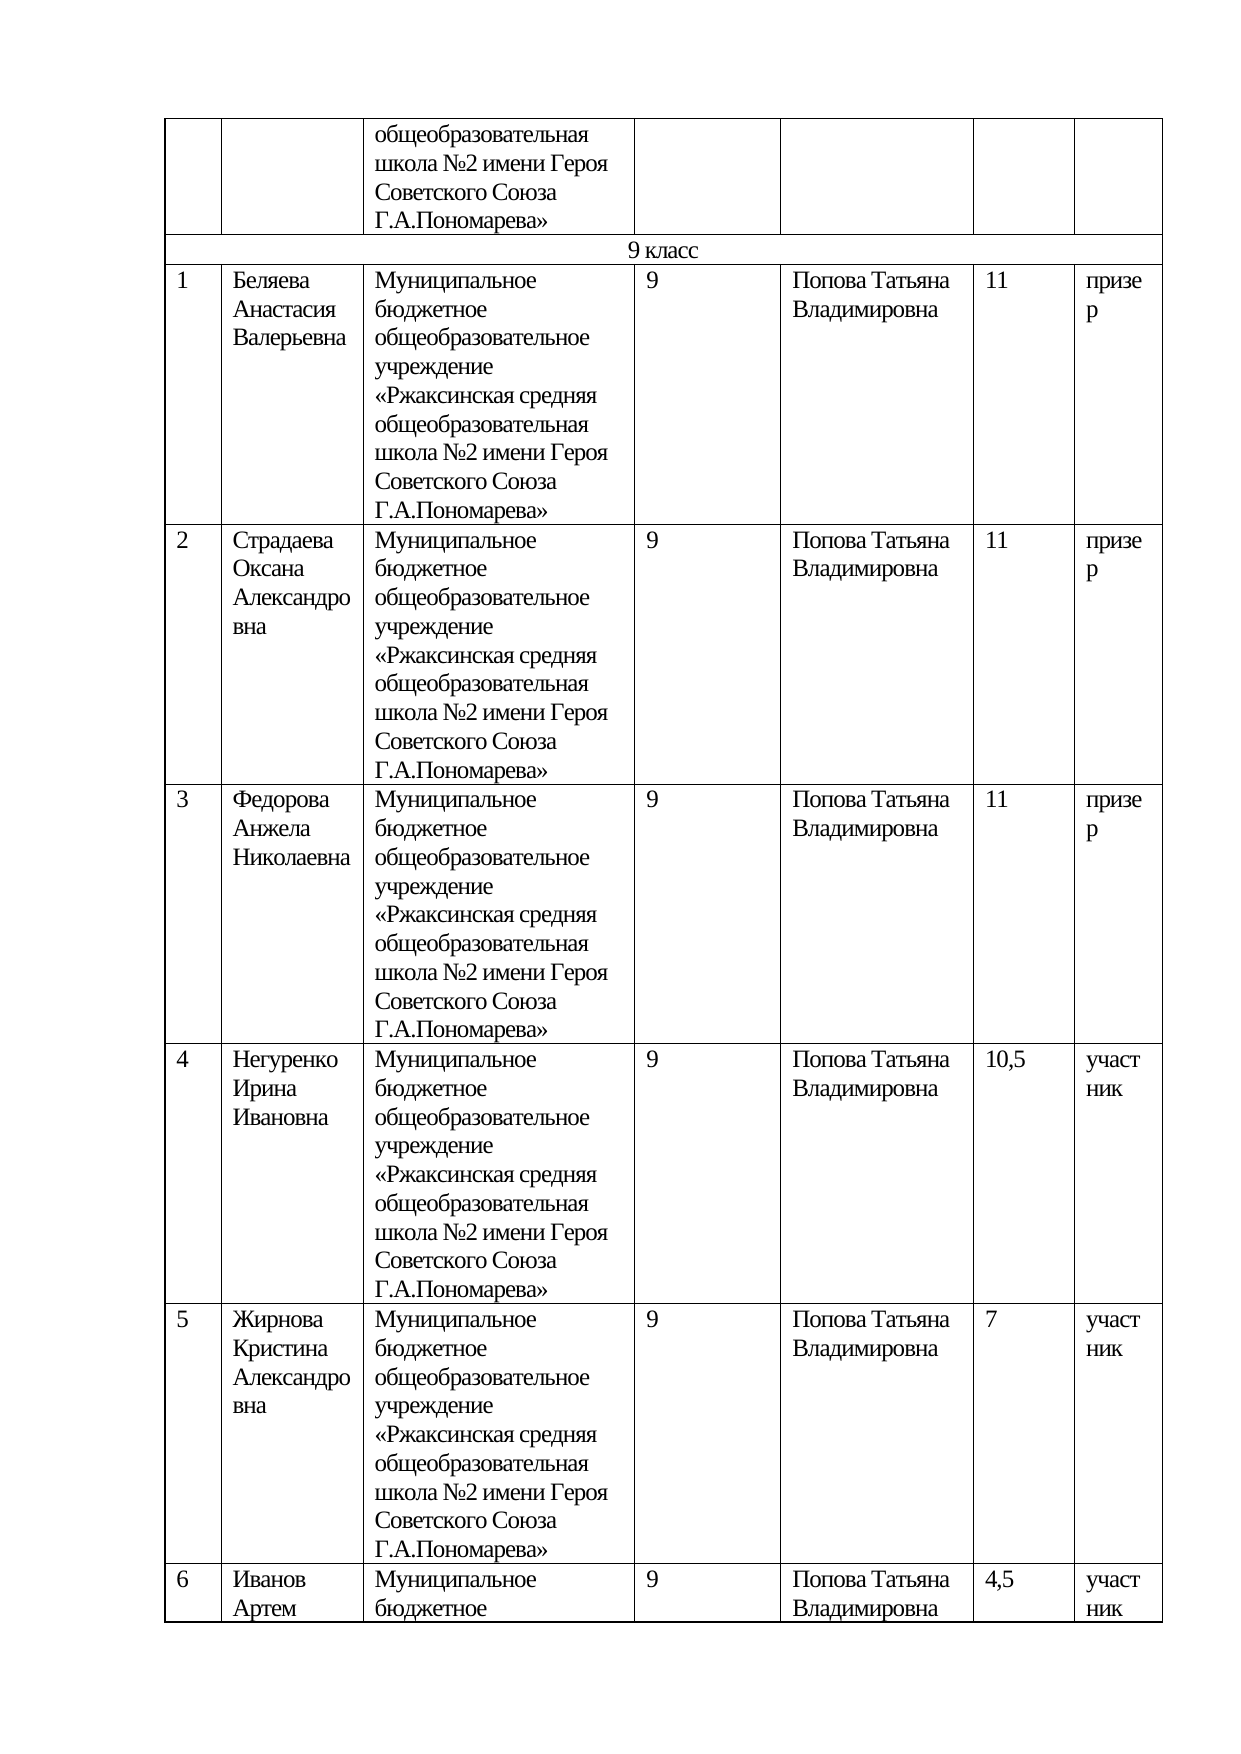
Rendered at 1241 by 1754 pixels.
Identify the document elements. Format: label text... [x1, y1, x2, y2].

table_cell [974, 119, 1074, 234]
table_cell 4,5 [974, 1564, 1074, 1621]
table_cell Попова Татьяна Владимировна [781, 785, 973, 1043]
table_cell призер [1075, 525, 1162, 783]
table_cell общеобразовательная школа №2 имени Героя Советского Союза Г.А.Пономарева» [364, 119, 634, 234]
table_cell 9 [635, 265, 780, 524]
table_cell 6 [166, 1564, 221, 1621]
table_cell 11 [974, 525, 1074, 783]
table_cell Попова Татьяна Владимировна [781, 1044, 973, 1303]
table_cell 11 [974, 265, 1074, 524]
table_cell Федорова Анжела Николаевна [222, 785, 363, 1043]
table_cell [635, 119, 780, 234]
table_cell Муниципальное бюджетное общеобразовательное учреждение «Ржаксинская средняя общеобразовательная школа №2 имени Героя Советского Союза Г.А.Пономарева» [364, 525, 634, 783]
table_cell 5 [166, 1304, 221, 1563]
table_cell Попова Татьяна Владимировна [781, 1564, 973, 1621]
table_cell участник [1075, 1044, 1162, 1303]
table_cell 7 [974, 1304, 1074, 1563]
table_cell Беляева Анастасия Валерьевна [222, 265, 363, 524]
table_cell призер [1075, 785, 1162, 1043]
table_cell Попова Татьяна Владимировна [781, 1304, 973, 1563]
table_cell Страдаева Оксана Александровна [222, 525, 363, 783]
table_cell 3 [166, 785, 221, 1043]
table_cell 11 [974, 785, 1074, 1043]
table_cell 9 [635, 785, 780, 1043]
table_cell [1075, 119, 1162, 234]
table_cell [222, 119, 363, 234]
table_cell Попова Татьяна Владимировна [781, 525, 973, 783]
table_cell Жирнова Кристина Александровна [222, 1304, 363, 1563]
table_cell Муниципальное бюджетное общеобразовательное учреждение «Ржаксинская средняя общеобразовательная школа №2 имени Героя Советского Союза Г.А.Пономарева» [364, 1044, 634, 1303]
table_cell 10,5 [974, 1044, 1074, 1303]
table_cell 9 [635, 525, 780, 783]
table_cell участник [1075, 1564, 1162, 1621]
table_cell 9 [635, 1564, 780, 1621]
table_cell 2 [166, 525, 221, 783]
table_cell [166, 119, 221, 234]
table_cell [781, 119, 973, 234]
table_cell 4 [166, 1044, 221, 1303]
table_cell Муниципальное бюджетное общеобразовательное учреждение «Ржаксинская средняя общеобразовательная школа №2 имени Героя Советского Союза Г.А.Пономарева» [364, 785, 634, 1043]
table_cell участник [1075, 1304, 1162, 1563]
table_cell Муниципальное бюджетное [364, 1564, 634, 1621]
table_cell Муниципальное бюджетное общеобразовательное учреждение «Ржаксинская средняя общеобразовательная школа №2 имени Героя Советского Союза Г.А.Пономарева» [364, 265, 634, 524]
table_cell 9 класс [166, 235, 1162, 264]
table_cell Попова Татьяна Владимировна [781, 265, 973, 524]
table_cell призер [1075, 265, 1162, 524]
table_cell Иванов Артем [222, 1564, 363, 1621]
table_cell 9 [635, 1044, 780, 1303]
table_cell 1 [166, 265, 221, 524]
table_cell 9 [635, 1304, 780, 1563]
table_cell Муниципальное бюджетное общеобразовательное учреждение «Ржаксинская средняя общеобразовательная школа №2 имени Героя Советского Союза Г.А.Пономарева» [364, 1304, 634, 1563]
table_cell Негуренко Ирина Ивановна [222, 1044, 363, 1303]
